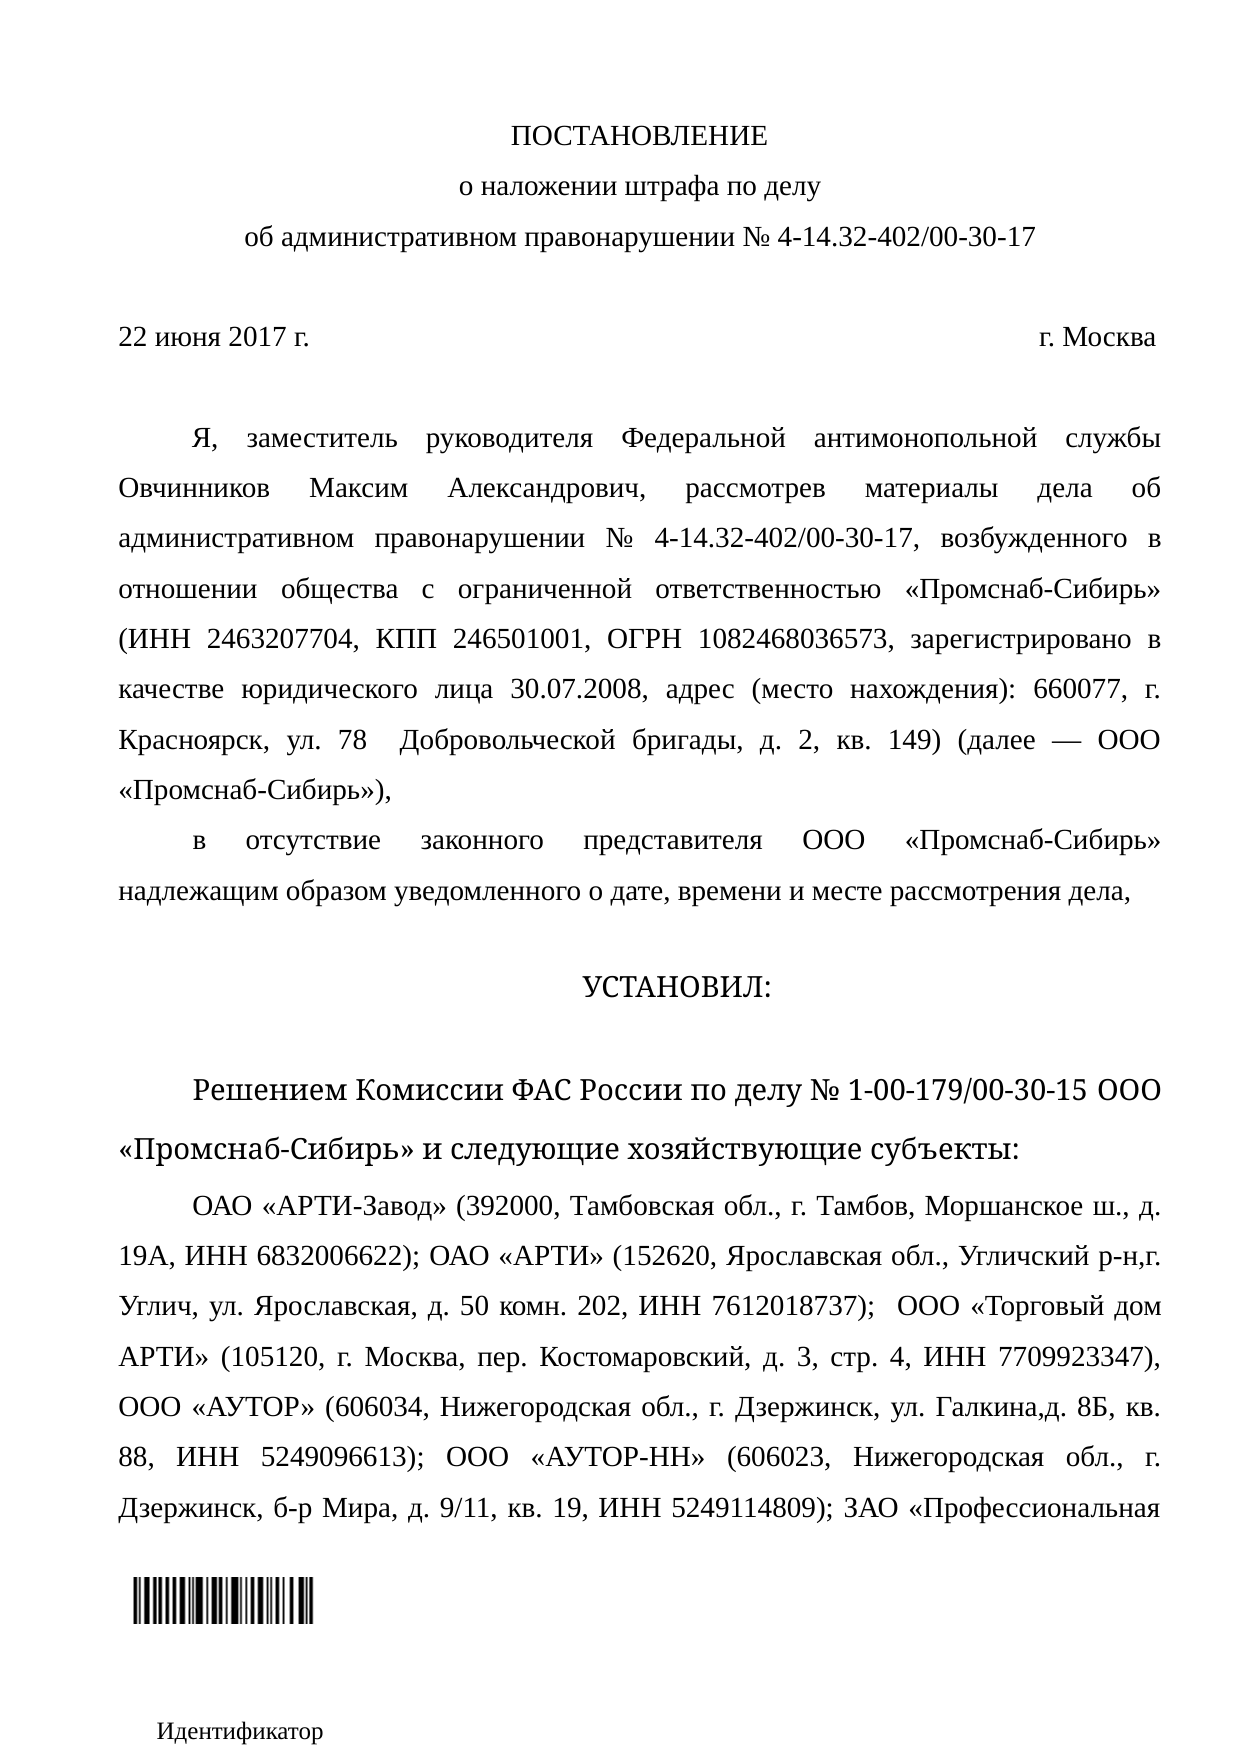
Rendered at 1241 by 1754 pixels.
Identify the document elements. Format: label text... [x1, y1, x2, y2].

text о наложении штрафа по делу [118, 168, 1162, 202]
text Решением Комиссии ФАС России по делу № 1-00-179/00-30-15 ООО «Промснаб-Сибирь» и следующие хозяйствующие субъекты: [118, 1069, 1162, 1168]
text УСТАНОВИЛ: [118, 966, 1162, 1006]
text в отсутствие законного представителя ООО «Промснаб-Сибирь» надлежащим образом уведомленного о дате, времени и месте рассмотрения дела, [118, 822, 1162, 906]
text Я, заместитель руководителя Федеральной антимонопольной службы Овчинников Максим Александрович, рассмотрев материалы дела об административном правонарушении № 4-14.32-402/00-30-17, возбужденного в отношении общества с ограниченной ответственностью «Промснаб-Сибирь» (ИНН 2463207704, КПП 246501001, ОГРН 1082468036573, зарегистрировано в качестве юридического лица 30.07.2008, адрес (место нахождения): 660077, г. Красноярск, ул. 78 Добровольческой бригады, д. 2, кв. 149) (далее — ООО «Промснаб-Сибирь»), [118, 420, 1162, 806]
text ПОСТАНОВЛЕНИЕ [117, 118, 1162, 152]
text ОАО «АРТИ-Завод» (392000, Тамбовская обл., г. Тамбов, Моршанское ш., д. 19А, ИНН 6832006622); ОАО «АРТИ» (152620, Ярославская обл., Угличский р-н,г. Углич, ул. Ярославская, д. 50 комн. 202, ИНН 7612018737); ООО «Торговый дом АРТИ» (105120, г. Москва, пер. Костомаровский, д. 3, стр. 4, ИНН 7709923347), ООО «АУТОР» (606034, Нижегородская обл., г. Дзержинск, ул. Галкина,д. 8Б, кв. 88, ИНН 5249096613); ООО «АУТОР-НН» (606023, Нижегородская обл., г. Дзержинск, б-р Мира, д. 9/11, кв. 19, ИНН 5249114809); ЗАО «Профессиональная [118, 1188, 1162, 1523]
picture [118, 1577, 331, 1624]
text об административном правонарушении № 4-14.32-402/00-30-17 [118, 219, 1162, 252]
text 22 июня 2017 г. г. Москва [118, 319, 1162, 353]
